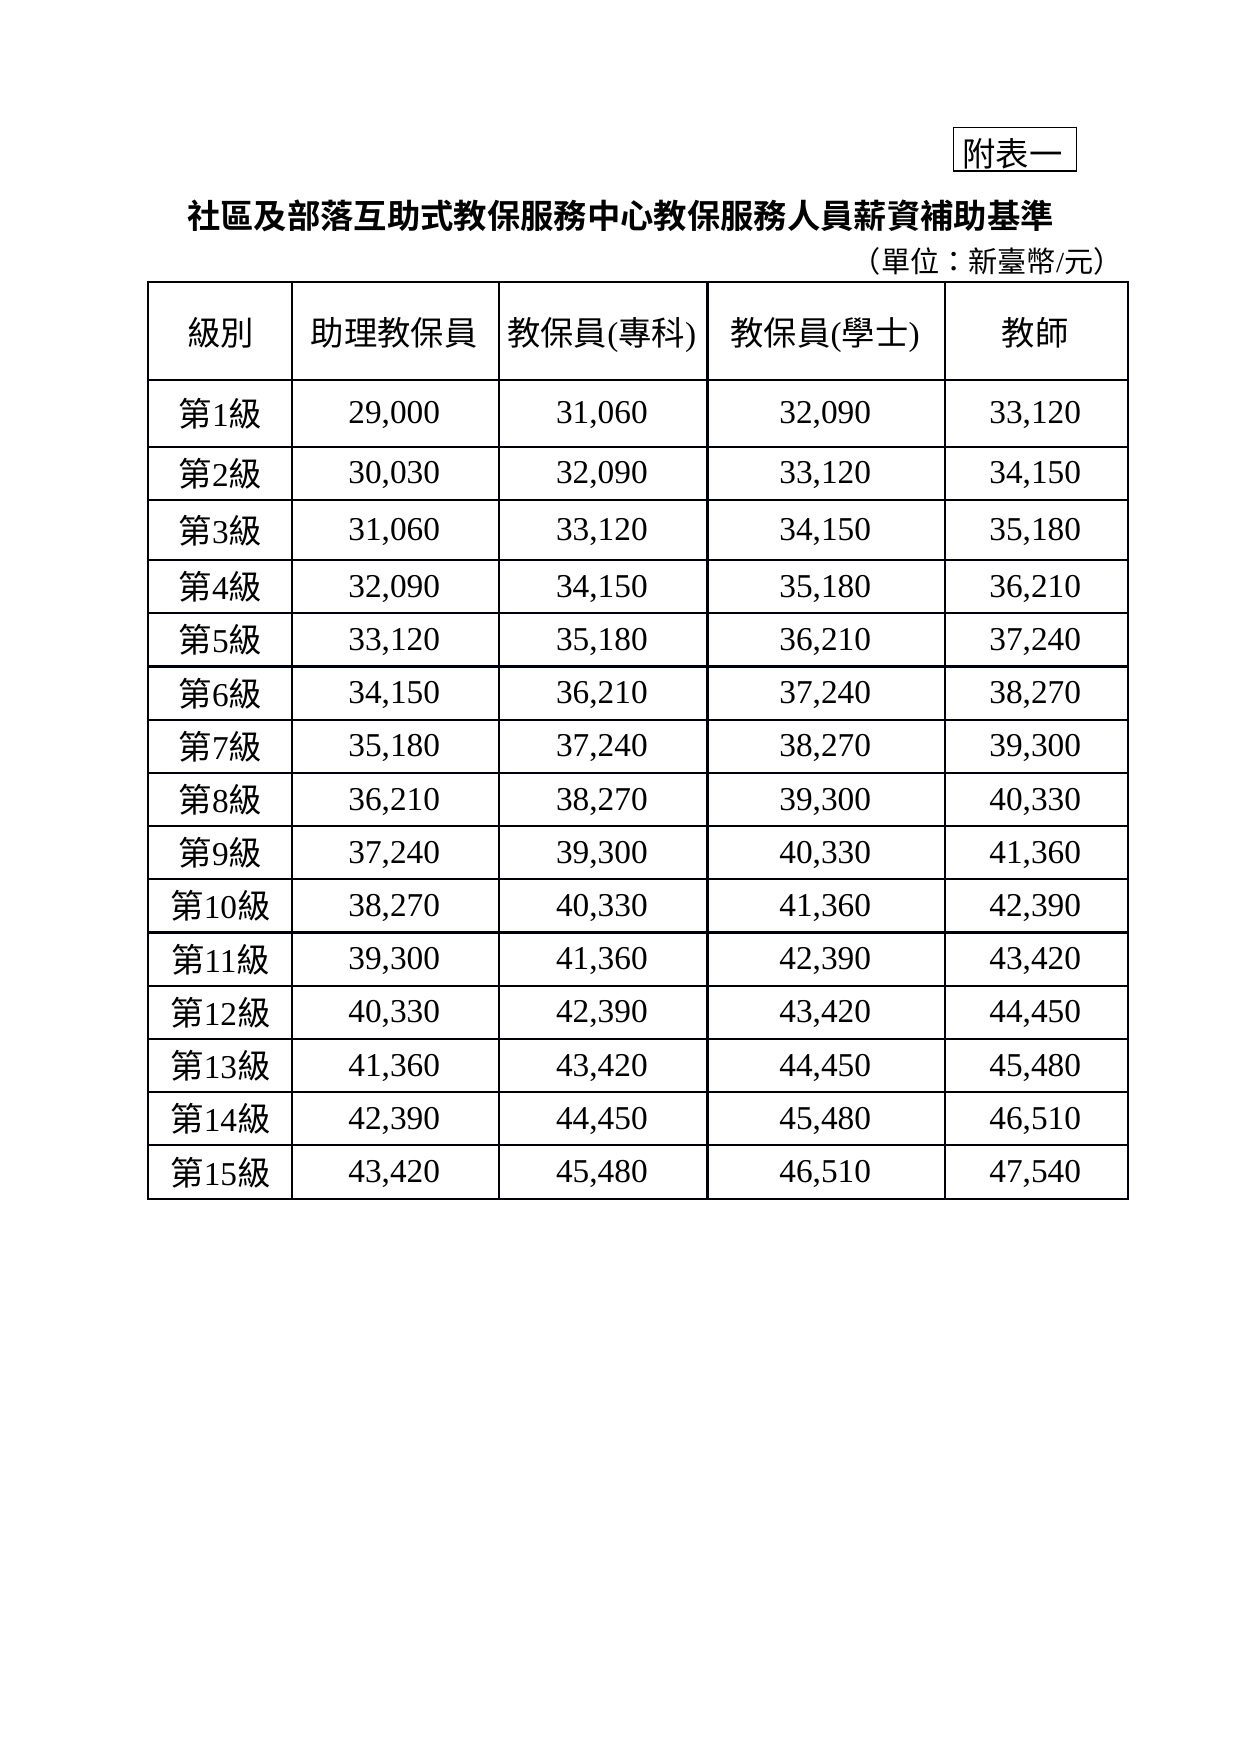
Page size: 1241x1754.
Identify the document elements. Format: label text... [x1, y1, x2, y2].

table_cell 45,480 [946, 1040, 1127, 1091]
table_header 教保員(專科) [500, 283, 706, 379]
table_cell 31,060 [500, 381, 706, 446]
table_cell 35,180 [500, 614, 706, 665]
table_cell 40,330 [500, 880, 706, 931]
table_cell 32,090 [709, 381, 944, 446]
table_cell 38,270 [709, 721, 944, 772]
table_cell 33,120 [709, 448, 944, 499]
table_cell 36,210 [500, 668, 706, 718]
table_cell 38,270 [293, 880, 498, 931]
table_cell 44,450 [709, 1040, 944, 1091]
table_cell 43,420 [500, 1040, 706, 1091]
table_cell 40,330 [709, 827, 944, 878]
table_cell 第15級 [149, 1146, 291, 1198]
table_cell 第7級 [149, 721, 291, 772]
table_cell 46,510 [946, 1093, 1127, 1144]
table_cell 第12級 [149, 987, 291, 1038]
table_cell 42,390 [709, 934, 944, 985]
table_cell 第14級 [149, 1093, 291, 1144]
table_cell 39,300 [946, 721, 1127, 772]
table_cell 44,450 [500, 1093, 706, 1144]
table_cell 34,150 [709, 501, 944, 559]
table_cell 32,090 [293, 561, 498, 612]
table_cell 35,180 [709, 561, 944, 612]
table_cell 31,060 [293, 501, 498, 559]
table_cell 37,240 [500, 721, 706, 772]
table_cell 37,240 [946, 614, 1127, 665]
table_cell 39,300 [709, 774, 944, 825]
table_cell 36,210 [293, 774, 498, 825]
table_cell 43,420 [709, 987, 944, 1038]
table_cell 38,270 [500, 774, 706, 825]
table_cell 第10級 [149, 880, 291, 931]
table_cell 36,210 [946, 561, 1127, 612]
table_cell 46,510 [709, 1146, 944, 1198]
table_cell 39,300 [500, 827, 706, 878]
table_cell 33,120 [500, 501, 706, 559]
table_cell 41,360 [946, 827, 1127, 878]
table_cell 36,210 [709, 614, 944, 665]
table_cell 第11級 [149, 934, 291, 985]
table_cell 33,120 [293, 614, 498, 665]
table_cell 45,480 [500, 1146, 706, 1198]
table_header 教保員(學士) [709, 283, 944, 379]
table_cell 第1級 [149, 381, 291, 446]
table_cell 44,450 [946, 987, 1127, 1038]
text 社區及部落互助式教保服務中心教保服務人員薪資補助基準 [118, 190, 1122, 238]
table_cell 42,390 [946, 880, 1127, 931]
table_cell 35,180 [293, 721, 498, 772]
table_cell 45,480 [709, 1093, 944, 1144]
table_cell 37,240 [709, 668, 944, 718]
table_cell 第13級 [149, 1040, 291, 1091]
table_cell 47,540 [946, 1146, 1127, 1198]
table_cell 第3級 [149, 501, 291, 559]
table_cell 34,150 [500, 561, 706, 612]
table_cell 34,150 [293, 668, 498, 718]
table_cell 第2級 [149, 448, 291, 499]
text （單位：新臺幣/元） [118, 238, 1122, 281]
table_header 教師 [946, 283, 1127, 379]
table_cell 第5級 [149, 614, 291, 665]
table_cell 40,330 [293, 987, 498, 1038]
table_cell 第6級 [149, 668, 291, 718]
table_cell 37,240 [293, 827, 498, 878]
table_cell 41,360 [293, 1040, 498, 1091]
text 附表一 [954, 128, 1076, 170]
table_cell 38,270 [946, 668, 1127, 718]
table_cell 42,390 [500, 987, 706, 1038]
table_cell 33,120 [946, 381, 1127, 446]
table_cell 34,150 [946, 448, 1127, 499]
table_header 級別 [149, 283, 291, 379]
table_cell 43,420 [946, 934, 1127, 985]
table_cell 第8級 [149, 774, 291, 825]
table_cell 40,330 [946, 774, 1127, 825]
table_cell 第9級 [149, 827, 291, 878]
table_header 助理教保員 [293, 283, 498, 379]
table_cell 30,030 [293, 448, 498, 499]
table_cell 41,360 [500, 934, 706, 985]
table_cell 39,300 [293, 934, 498, 985]
table_cell 32,090 [500, 448, 706, 499]
table_cell 35,180 [946, 501, 1127, 559]
table_cell 29,000 [293, 381, 498, 446]
table_cell 42,390 [293, 1093, 498, 1144]
table_cell 第4級 [149, 561, 291, 612]
table_cell 43,420 [293, 1146, 498, 1198]
table_cell 41,360 [709, 880, 944, 931]
